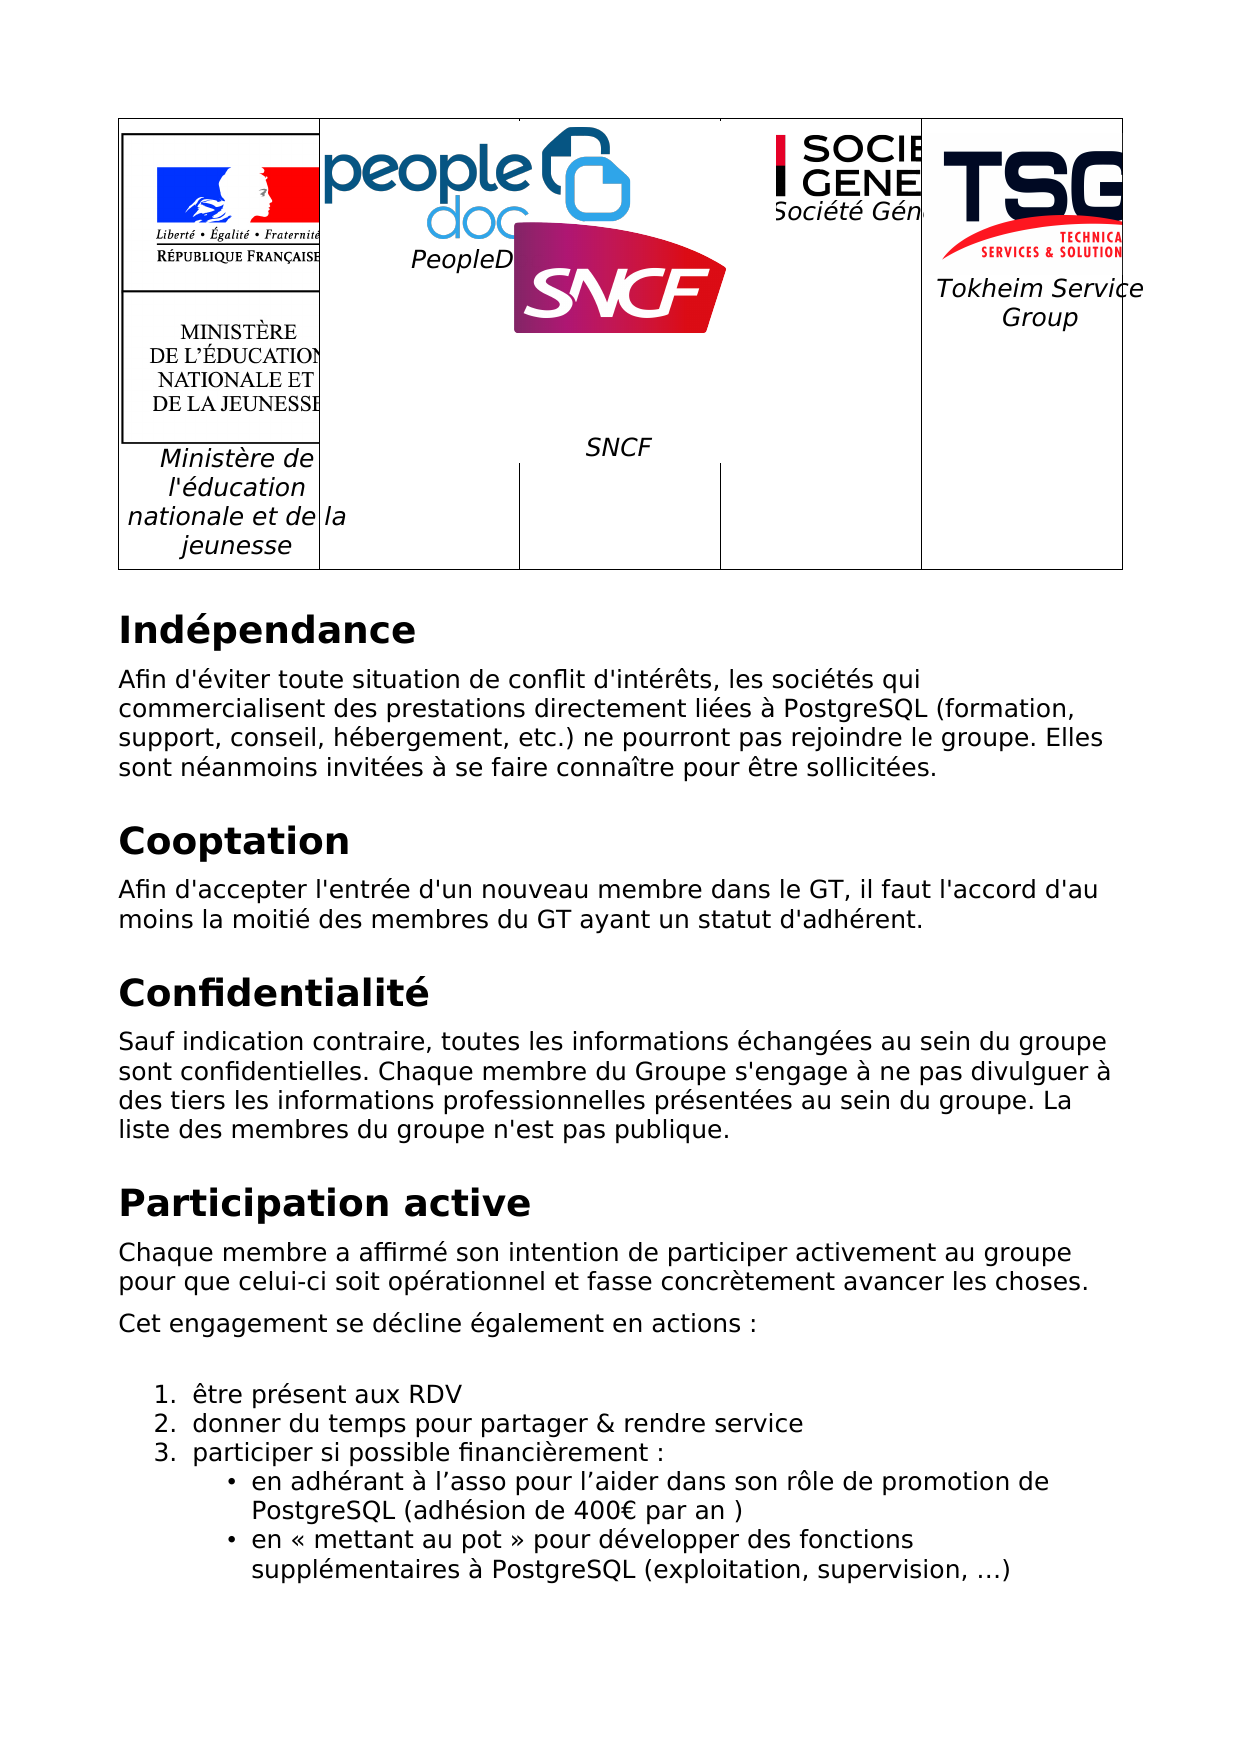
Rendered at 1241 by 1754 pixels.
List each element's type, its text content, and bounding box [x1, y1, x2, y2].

table_cell [464, 434, 776, 569]
subtitle Participation active [118, 1182, 1122, 1225]
table_cell [119, 119, 319, 569]
picture [321, 121, 922, 434]
picture [121, 133, 319, 444]
list donner du temps pour partager & rendre service [177, 1409, 1122, 1438]
list participer si possible financièrement : [177, 1438, 1122, 1467]
text Afin d'éviter toute situation de conflit d'intérêts, les sociétés qui commercialisent des prestations directement liées à PostgreSQL (formation, support, conseil, hébergement, etc.) ne pourront pas rejoindre le groupe. Elles sont néanmoins invitées à se faire connaître pour être sollicitées. [118, 665, 1122, 782]
subtitle Cooptation [118, 819, 1122, 863]
table_cell [320, 119, 519, 569]
picture [924, 133, 1123, 275]
text Chaque membre a affirmé son intention de participer activement au groupe pour que celui-ci soit opérationnel et fasse concrètement avancer les choses. [118, 1238, 1122, 1296]
table_cell [721, 119, 921, 133]
text Sauf indication contraire, toutes les informations échangées au sein du groupe sont confidentielles. Chaque membre du Groupe s'engage à ne pas divulguer à des tiers les informations professionnelles présentées au sein du groupe. La liste des membres du groupe n'est pas publique. [118, 1028, 1122, 1144]
text Afin d'accepter l'entrée d'un nouveau membre dans le GT, il faut l'accord d'au moins la moitié des membres du GT ayant un statut d'adhérent. [118, 876, 1122, 934]
list en adhérant à l’asso pour l’aider dans son rôle de promotion de PostgreSQL (adhésion de 400€ par an ) [236, 1467, 1122, 1526]
text Cet engagement se décline également en actions : [118, 1309, 1122, 1338]
table_cell [721, 198, 921, 569]
table_cell [922, 119, 1122, 569]
subtitle Confidentialité [118, 971, 1122, 1015]
list en « mettant au pot » pour développer des fonctions supplémentaires à PostgreSQL (exploitation, supervision, …) [236, 1526, 1122, 1584]
list être présent aux RDV [177, 1380, 1122, 1409]
subtitle Indépendance [118, 609, 1122, 653]
